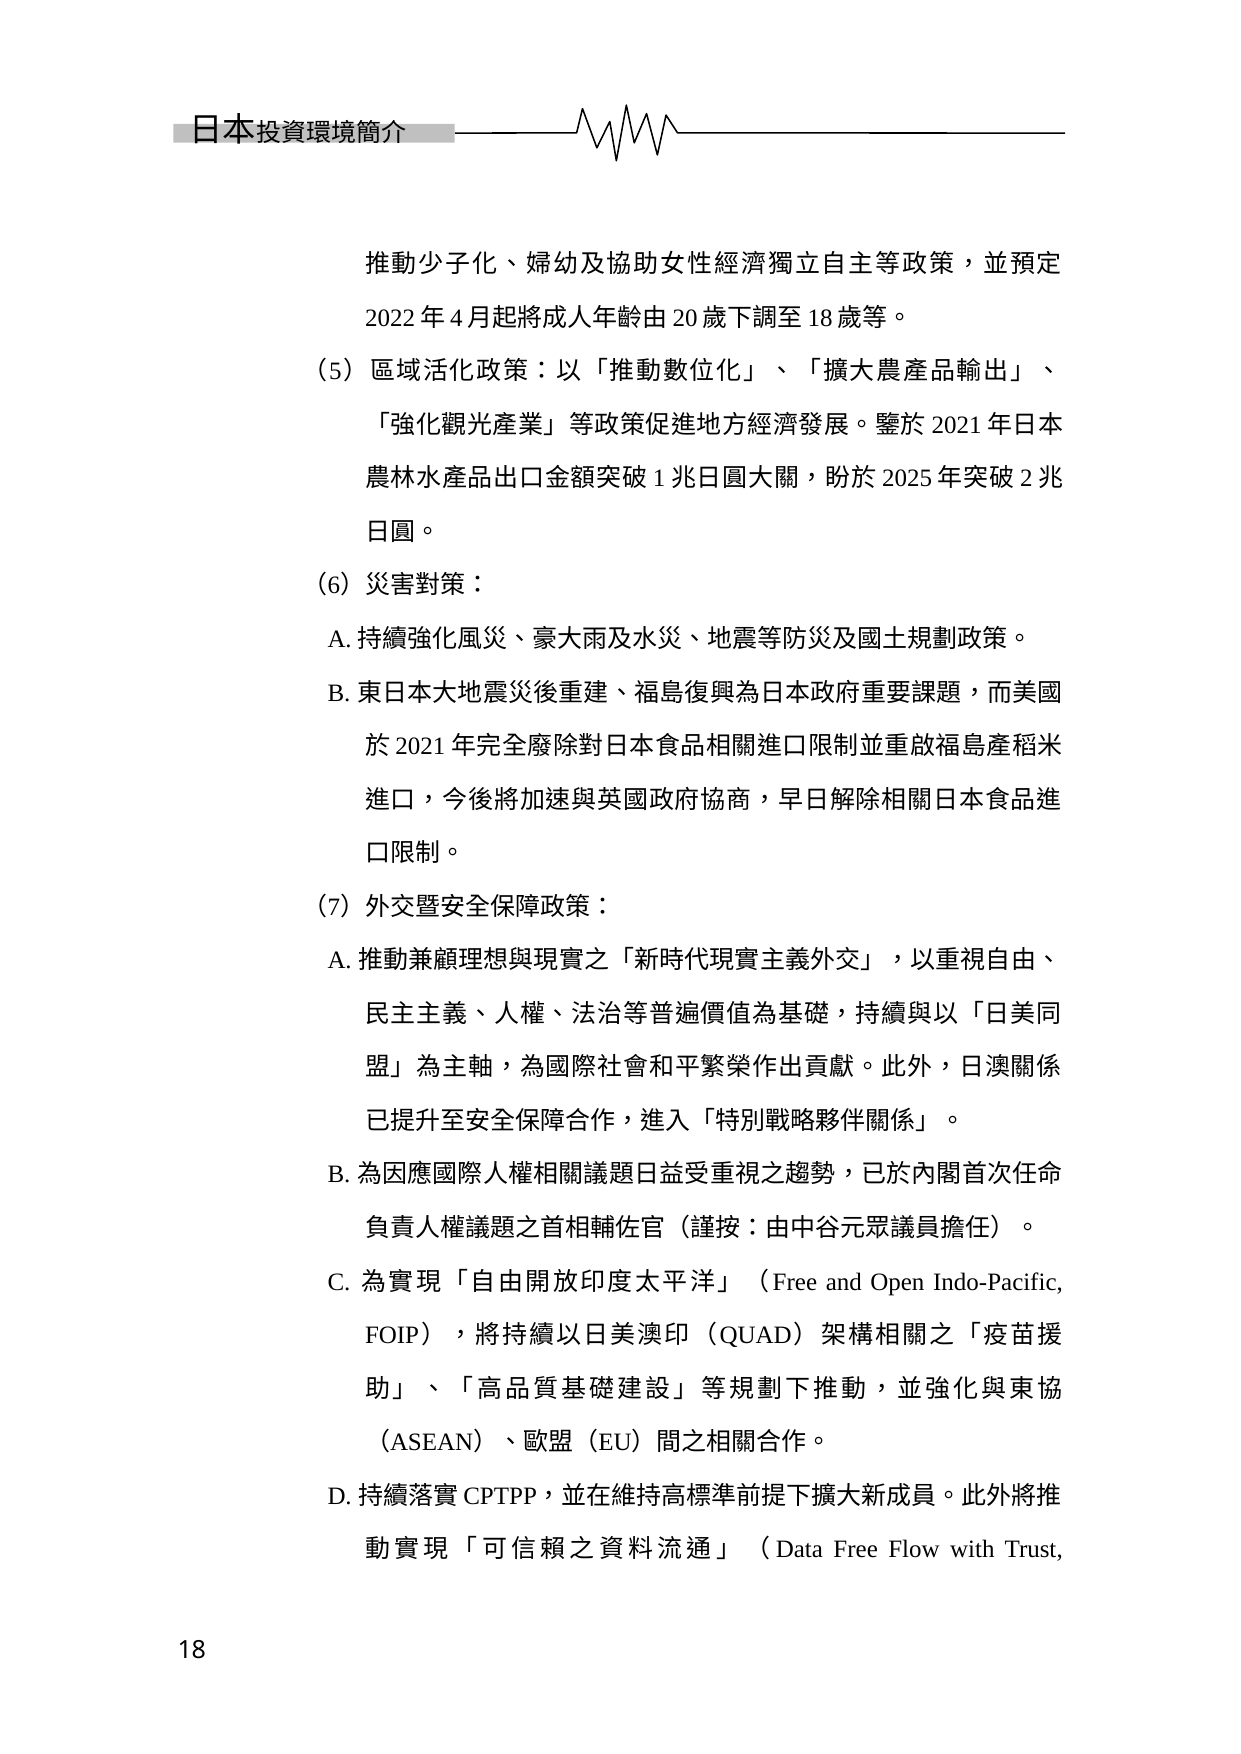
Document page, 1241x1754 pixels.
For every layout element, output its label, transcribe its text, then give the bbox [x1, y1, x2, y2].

text D. 持續落實CPTPP，並在維持高標準前提下擴大新成員。此外將推動實現「可信賴之資料流通」（Data Free Flow with Trust, [327, 1468, 1063, 1575]
text （6）災害對策： [302, 557, 1063, 611]
text A. 推動兼顧理想與現實之「新時代現實主義外交」，以重視自由、民主主義、人權、法治等普遍價值為基礎，持續與以「日美同盟」為主軸，為國際社會和平繁榮作出貢獻。此外，日澳關係已提升至安全保障合作，進入「特別戰略夥伴關係」。 [327, 932, 1063, 1146]
text （5）區域活化政策：以「推動數位化」、「擴大農產品輸出」、「強化觀光產業」等政策促進地方經濟發展。鑒於2021年日本農林水產品出口金額突破1兆日圓大關，盼於2025年突破2兆日圓。 [302, 343, 1063, 557]
text B. 東日本大地震災後重建、福島復興為日本政府重要課題，而美國於2021年完全廢除對日本食品相關進口限制並重啟福島產稻米進口，今後將加速與英國政府協商，早日解除相關日本食品進口限制。 [327, 664, 1063, 879]
text C. 為實現「自由開放印度太平洋」（Free and Open Indo-Pacific, FOIP），將持續以日美澳印（QUAD）架構相關之「疫苗援助」、「高品質基礎建設」等規劃下推動，並強化與東協（ASEAN）、歐盟（EU）間之相關合作。 [327, 1253, 1063, 1468]
text （7）外交暨安全保障政策： [302, 879, 1063, 932]
text 推動少子化、婦幼及協助女性經濟獨立自主等政策，並預定2022年4月起將成人年齡由20歲下調至18歲等。 [302, 236, 1063, 343]
text B. 為因應國際人權相關議題日益受重視之趨勢，已於內閣首次任命負責人權議題之首相輔佐官（謹按：由中谷元眾議員擔任）。 [327, 1146, 1063, 1253]
text A. 持續強化風災、豪大雨及水災、地震等防災及國土規劃政策。 [327, 611, 1063, 664]
